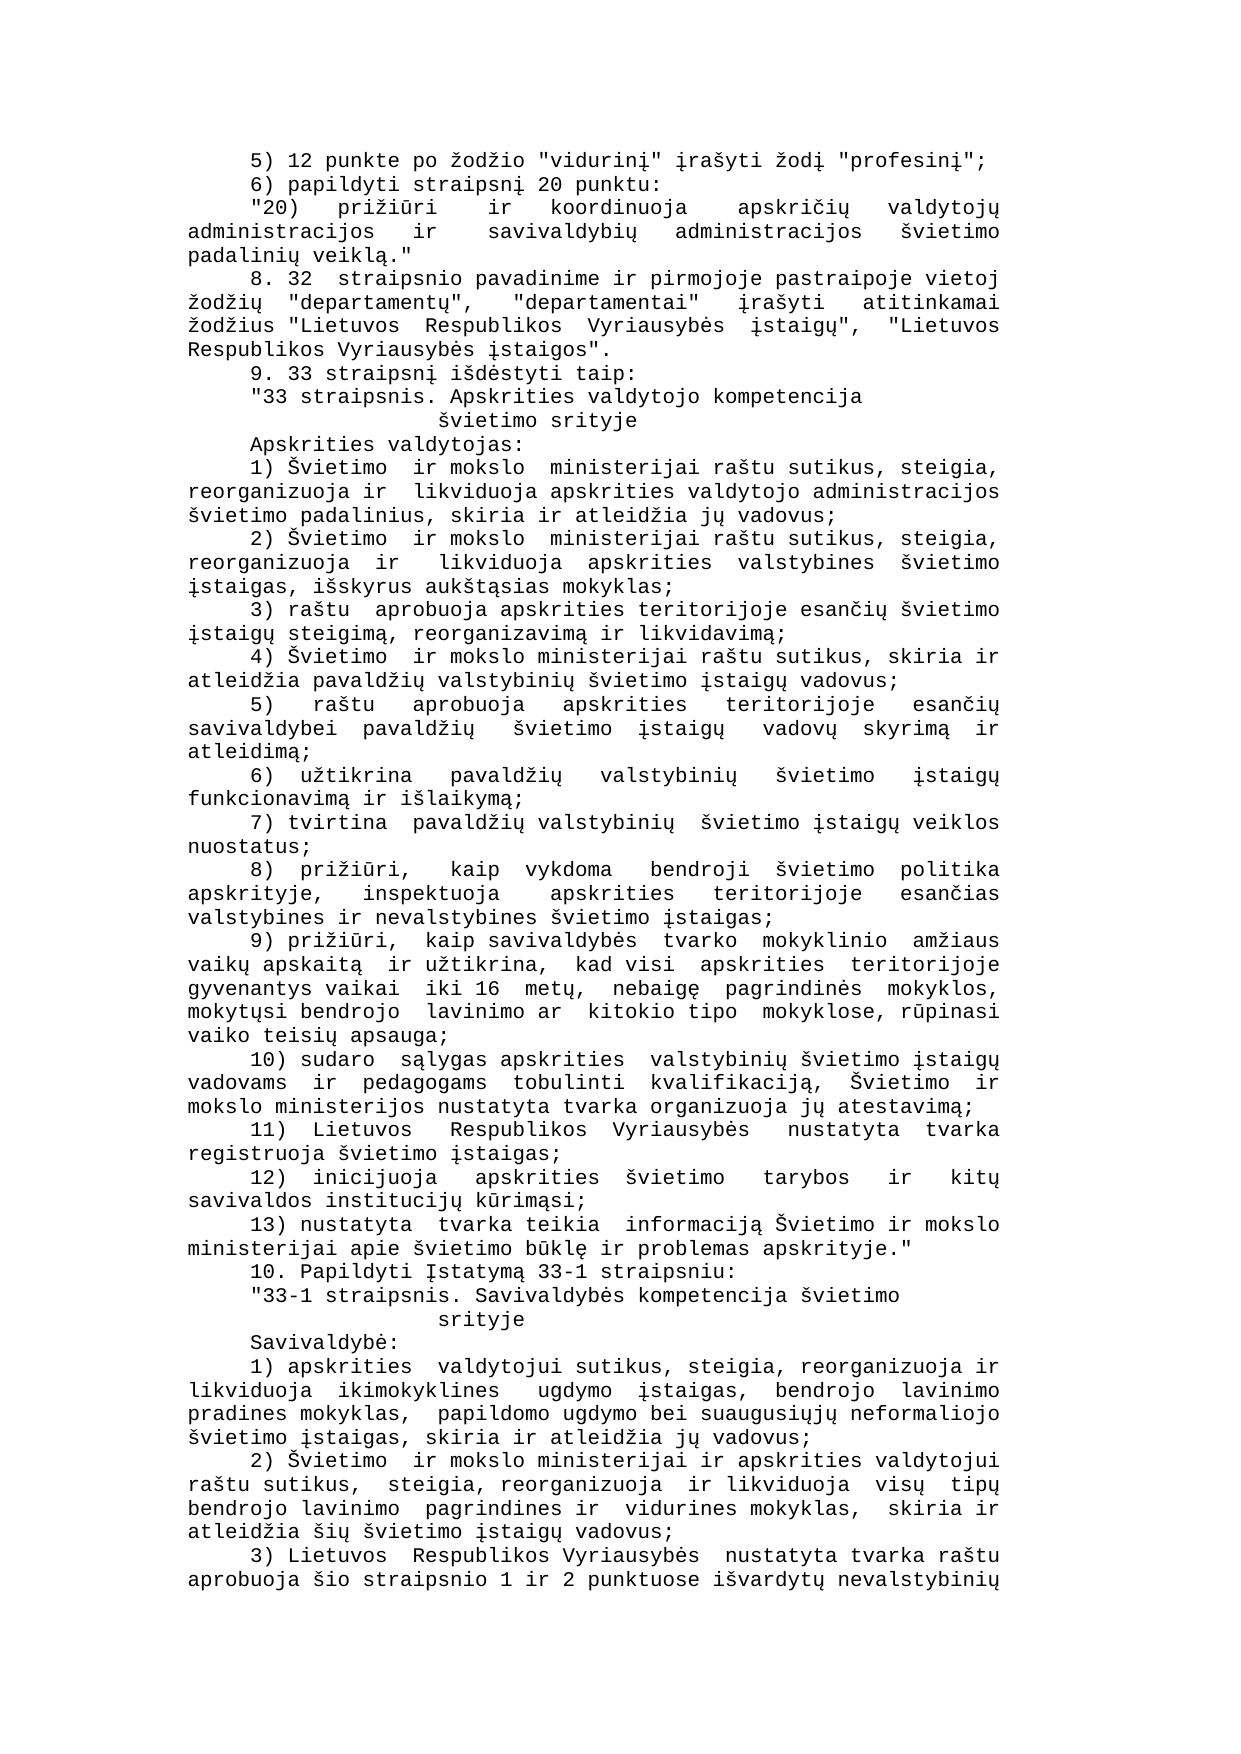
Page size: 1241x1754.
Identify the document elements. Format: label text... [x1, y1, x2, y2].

text padalinių veiklą." [187, 244, 1053, 268]
text "33-1 straipsnis. Savivaldybės kompetencija švietimo [187, 1285, 1053, 1309]
text 12) inicijuoja apskrities švietimo tarybos ir kitų [187, 1167, 1053, 1190]
text 2) Švietimo ir mokslo ministerijai ir apskrities valdytojui [187, 1451, 1053, 1474]
text ministerijai apie švietimo būklę ir problemas apskrityje." [187, 1238, 1053, 1261]
text 7) tvirtina pavaldžių valstybinių švietimo įstaigų veiklos [187, 812, 1053, 836]
text 6) papildyti straipsnį 20 punktu: [187, 174, 1053, 197]
text Apskrities valdytojas: [187, 434, 1053, 457]
text 8. 32 straipsnio pavadinime ir pirmojoje pastraipoje vietoj [187, 268, 1053, 292]
text žodžių "departamentų", "departamentai" įrašyti atitinkamai [187, 292, 1053, 316]
text žodžius "Lietuvos Respublikos Vyriausybės įstaigų", "Lietuvos [187, 316, 1053, 339]
text 8) prižiūri, kaip vykdoma bendroji švietimo politika [187, 859, 1053, 883]
text mokslo ministerijos nustatyta tvarka organizuoja jų atestavimą; [187, 1096, 1053, 1119]
text 9) prižiūri, kaip savivaldybės tvarko mokyklinio amžiaus [187, 930, 1053, 954]
text švietimo srityje [187, 410, 1053, 434]
text atleidžia pavaldžių valstybinių švietimo įstaigų vadovus; [187, 670, 1053, 694]
text 3) Lietuvos Respublikos Vyriausybės nustatyta tvarka raštu [187, 1545, 1053, 1569]
text 10. Papildyti Įstatymą 33-1 straipsniu: [187, 1261, 1053, 1285]
text reorganizuoja ir likviduoja apskrities valdytojo administracijos [187, 481, 1053, 505]
text atleidimą; [187, 741, 1053, 765]
text srityje [187, 1309, 1053, 1332]
text reorganizuoja ir likviduoja apskrities valstybines švietimo [187, 552, 1053, 576]
text 9. 33 straipsnį išdėstyti taip: [187, 363, 1053, 386]
text vaiko teisių apsauga; [187, 1025, 1053, 1048]
text "33 straipsnis. Apskrities valdytojo kompetencija [187, 386, 1053, 410]
text bendrojo lavinimo pagrindines ir vidurines mokyklas, skiria ir [187, 1498, 1053, 1521]
text 5) raštu aprobuoja apskrities teritorijoje esančių [187, 694, 1053, 717]
text vaikų apskaitą ir užtikrina, kad visi apskrities teritorijoje [187, 954, 1053, 978]
text registruoja švietimo įstaigas; [187, 1143, 1053, 1167]
text 10) sudaro sąlygas apskrities valstybinių švietimo įstaigų [187, 1048, 1053, 1072]
text atleidžia šių švietimo įstaigų vadovus; [187, 1521, 1053, 1545]
text aprobuoja šio straipsnio 1 ir 2 punktuose išvardytų nevalstybinių [187, 1569, 1053, 1592]
text 1) apskrities valdytojui sutikus, steigia, reorganizuoja ir [187, 1356, 1053, 1379]
text administracijos ir savivaldybių administracijos švietimo [187, 221, 1053, 244]
text 13) nustatyta tvarka teikia informaciją Švietimo ir mokslo [187, 1214, 1053, 1238]
text 3) raštu aprobuoja apskrities teritorijoje esančių švietimo [187, 599, 1053, 623]
text švietimo padalinius, skiria ir atleidžia jų vadovus; [187, 505, 1053, 528]
text nuostatus; [187, 836, 1053, 859]
text 6) užtikrina pavaldžių valstybinių švietimo įstaigų [187, 765, 1053, 788]
text gyvenantys vaikai iki 16 metų, nebaigę pagrindinės mokyklos, [187, 978, 1053, 1001]
text apskrityje, inspektuoja apskrities teritorijoje esančias [187, 883, 1053, 907]
text 1) Švietimo ir mokslo ministerijai raštu sutikus, steigia, [187, 457, 1053, 481]
text savivaldos institucijų kūrimąsi; [187, 1190, 1053, 1214]
text įstaigas, išskyrus aukštąsias mokyklas; [187, 576, 1053, 599]
text pradines mokyklas, papildomo ugdymo bei suaugusiųjų neformaliojo [187, 1403, 1053, 1427]
text "20) prižiūri ir koordinuoja apskričių valdytojų [187, 197, 1053, 221]
text vadovams ir pedagogams tobulinti kvalifikaciją, Švietimo ir [187, 1072, 1053, 1096]
text Savivaldybė: [187, 1332, 1053, 1356]
text savivaldybei pavaldžių švietimo įstaigų vadovų skyrimą ir [187, 717, 1053, 741]
text 4) Švietimo ir mokslo ministerijai raštu sutikus, skiria ir [187, 647, 1053, 670]
text įstaigų steigimą, reorganizavimą ir likvidavimą; [187, 623, 1053, 647]
text 11) Lietuvos Respublikos Vyriausybės nustatyta tvarka [187, 1119, 1053, 1143]
text 2) Švietimo ir mokslo ministerijai raštu sutikus, steigia, [187, 528, 1053, 552]
text raštu sutikus, steigia, reorganizuoja ir likviduoja visų tipų [187, 1474, 1053, 1498]
text likviduoja ikimokyklines ugdymo įstaigas, bendrojo lavinimo [187, 1379, 1053, 1403]
text švietimo įstaigas, skiria ir atleidžia jų vadovus; [187, 1427, 1053, 1451]
text valstybines ir nevalstybines švietimo įstaigas; [187, 907, 1053, 930]
text mokytųsi bendrojo lavinimo ar kitokio tipo mokyklose, rūpinasi [187, 1001, 1053, 1025]
text 5) 12 punkte po žodžio "vidurinį" įrašyti žodį "profesinį"; [187, 150, 1053, 174]
text Respublikos Vyriausybės įstaigos". [187, 339, 1053, 363]
text funkcionavimą ir išlaikymą; [187, 788, 1053, 812]
